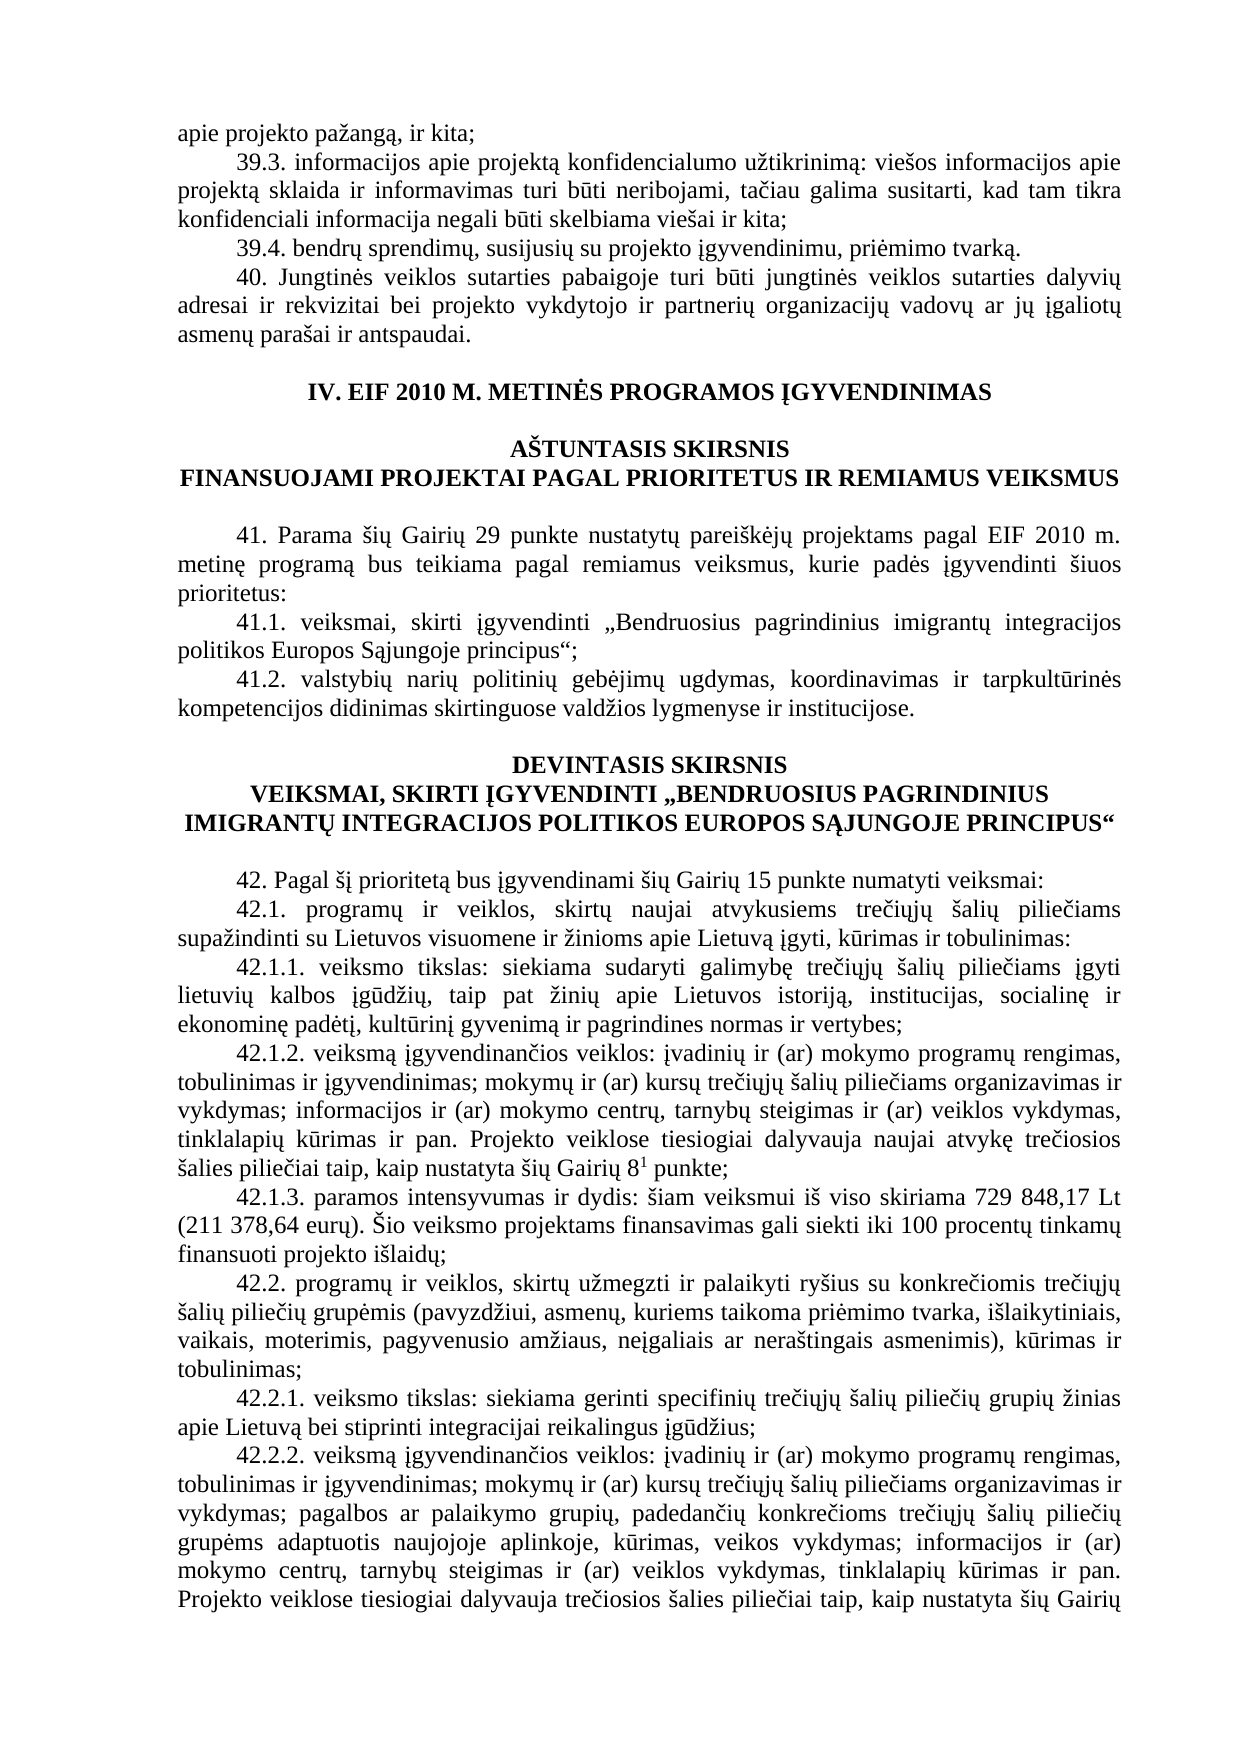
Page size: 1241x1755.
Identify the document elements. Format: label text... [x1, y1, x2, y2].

text 41.1. veiksmai, skirti įgyvendinti „Bendruosius pagrindinius imigrantų integracijos politikos Europos Sąjungoje principus“; [177, 607, 1122, 664]
text 42.1.2. veiksmą įgyvendinančios veiklos: įvadinių ir (ar) mokymo programų rengimas, tobulinimas ir įgyvendinimas; mokymų ir (ar) kursų trečiųjų šalių piliečiams organizavimas ir vykdymas; informacijos ir (ar) mokymo centrų, tarnybų steigimas ir (ar) veiklos vykdymas, tinklalapių kūrimas ir pan. Projekto veiklose tiesiogiai dalyvauja naujai atvykę trečiosios šalies piliečiai taip, kaip nustatyta šių Gairių 81 punkte; [177, 1038, 1122, 1182]
text 39.4. bendrų sprendimų, susijusių su projekto įgyvendinimu, priėmimo tvarką. [177, 233, 1122, 262]
text 41. Parama šių Gairių 29 punkte nustatytų pareiškėjų projektams pagal EIF 2010 m. metinę programą bus teikiama pagal remiamus veiksmus, kurie padės įgyvendinti šiuos prioritetus: [177, 521, 1122, 607]
text 40. Jungtinės veiklos sutarties pabaigoje turi būti jungtinės veiklos sutarties dalyvių adresai ir rekvizitai bei projekto vykdytojo ir partnerių organizacijų vadovų ar jų įgaliotų asmenų parašai ir antspaudai. [177, 262, 1122, 348]
text 42.2. programų ir veiklos, skirtų užmegzti ir palaikyti ryšius su konkrečiomis trečiųjų šalių piliečių grupėmis (pavyzdžiui, asmenų, kuriems taikoma priėmimo tvarka, išlaikytiniais, vaikais, moterimis, pagyvenusio amžiaus, neįgaliais ar neraštingais asmenimis), kūrimas ir tobulinimas; [177, 1268, 1122, 1383]
text 42. Pagal šį prioritetą bus įgyvendinami šių Gairių 15 punkte numatyti veiksmai: [177, 866, 1122, 894]
text 42.2.1. veiksmo tikslas: siekiama gerinti specifinių trečiųjų šalių piliečių grupių žinias apie Lietuvą bei stiprinti integracijai reikalingus įgūdžius; [177, 1383, 1122, 1441]
text 39.3. informacijos apie projektą konfidencialumo užtikrinimą: viešos informacijos apie projektą sklaida ir informavimas turi būti neribojami, tačiau galima susitarti, kad tam tikra konfidenciali informacija negali būti skelbiama viešai ir kita; [177, 147, 1122, 233]
text 42.1. programų ir veiklos, skirtų naujai atvykusiems trečiųjų šalių piliečiams supažindinti su Lietuvos visuomene ir žinioms apie Lietuvą įgyti, kūrimas ir tobulinimas: [177, 894, 1122, 952]
text 42.1.1. veiksmo tikslas: siekiama sudaryti galimybę trečiųjų šalių piliečiams įgyti lietuvių kalbos įgūdžių, taip pat žinių apie Lietuvos istoriją, institucijas, socialinę ir ekonominę padėtį, kultūrinį gyvenimą ir pagrindines normas ir vertybes; [177, 952, 1122, 1038]
text apie projekto pažangą, ir kita; [177, 118, 1122, 147]
text FINANSUOJAMI PROJEKTAI PAGAL PRIORITETUS IR REMIAMUS VEIKSMUS [177, 463, 1122, 492]
text AŠTUNTASIS SKIRSNIS [177, 434, 1122, 463]
text DEVINTASIS SKIRSNIS [177, 751, 1122, 779]
text 42.2.2. veiksmą įgyvendinančios veiklos: įvadinių ir (ar) mokymo programų rengimas, tobulinimas ir įgyvendinimas; mokymų ir (ar) kursų trečiųjų šalių piliečiams organizavimas ir vykdymas; pagalbos ar palaikymo grupių, padedančių konkrečioms trečiųjų šalių piliečių grupėms adaptuotis naujojoje aplinkoje, kūrimas, veikos vykdymas; informacijos ir (ar) mokymo centrų, tarnybų steigimas ir (ar) veiklos vykdymas, tinklalapių kūrimas ir pan. Projekto veiklose tiesiogiai dalyvauja trečiosios šalies piliečiai taip, kaip nustatyta šių Gairių [177, 1441, 1122, 1613]
text IV. EIF 2010 m. METINĖS PROGRAMOS ĮGYVENDINIMAS [177, 377, 1122, 406]
text 41.2. valstybių narių politinių gebėjimų ugdymas, koordinavimas ir tarpkultūrinės kompetencijos didinimas skirtinguose valdžios lygmenyse ir institucijose. [177, 664, 1122, 722]
text VEIKSMAI, SKIRTI ĮGYVENDINTI „BENDRUOSIUS PAGRINDINIUS IMIGRANTŲ INTEGRACIJOS POLITIKOS EUROPOS SĄJUNGOJE PRINCIPUS“ [177, 779, 1122, 837]
text 42.1.3. paramos intensyvumas ir dydis: šiam veiksmui iš viso skiriama 729 848,17 Lt (211 378,64 eurų). Šio veiksmo projektams finansavimas gali siekti iki 100 procentų tinkamų finansuoti projekto išlaidų; [177, 1182, 1122, 1268]
